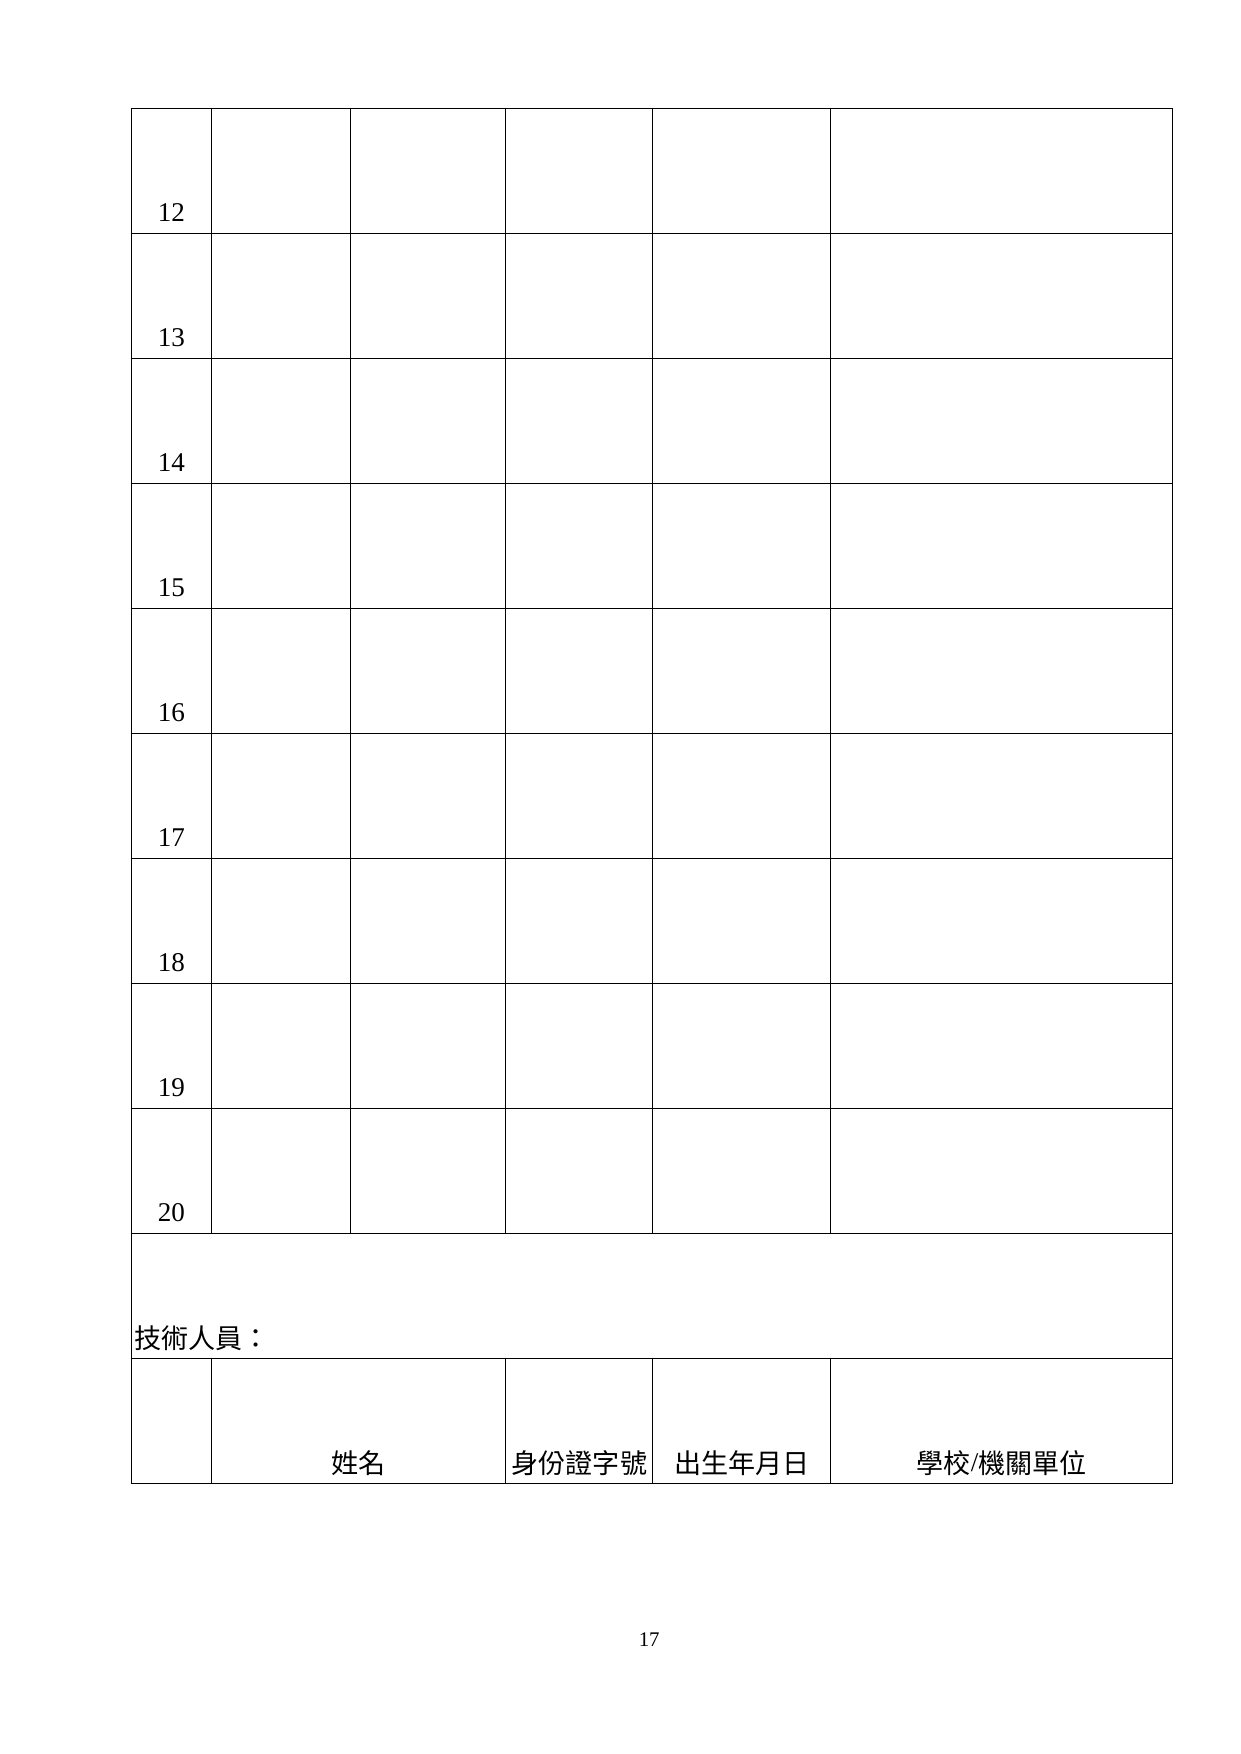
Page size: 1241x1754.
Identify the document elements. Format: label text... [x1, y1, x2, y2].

table_cell 14 [132, 359, 211, 483]
table_cell [653, 234, 830, 358]
table_cell [351, 984, 505, 1108]
table_cell 技術人員： [132, 1234, 1172, 1358]
table_cell [653, 1109, 830, 1233]
table_cell 20 [132, 1109, 211, 1233]
table_cell [506, 984, 652, 1108]
table_cell [653, 109, 830, 233]
table_cell [212, 109, 350, 233]
table_cell [653, 734, 830, 858]
table_cell [506, 609, 652, 733]
table_cell [351, 734, 505, 858]
table_cell 17 [132, 734, 211, 858]
table_cell 19 [132, 984, 211, 1108]
table_cell [212, 734, 350, 858]
table_cell [351, 859, 505, 983]
table_cell 13 [132, 234, 211, 358]
table_cell [351, 609, 505, 733]
table_cell [212, 609, 350, 733]
table_cell 15 [132, 484, 211, 608]
table_cell [351, 359, 505, 483]
table_cell 18 [132, 859, 211, 983]
table_cell [212, 984, 350, 1108]
table_cell [212, 484, 350, 608]
table_cell 學校/機關單位 [831, 1359, 1172, 1483]
table_cell [831, 234, 1172, 358]
table_cell [212, 1109, 350, 1233]
table_cell [831, 859, 1172, 983]
table_cell [831, 359, 1172, 483]
table_cell [653, 484, 830, 608]
table_cell [506, 234, 652, 358]
table_cell [351, 484, 505, 608]
table_cell [831, 484, 1172, 608]
table_cell [653, 984, 830, 1108]
table_cell [653, 859, 830, 983]
table_cell [506, 359, 652, 483]
table_cell [212, 359, 350, 483]
table_cell [506, 1109, 652, 1233]
table_cell [351, 1109, 505, 1233]
table_cell 16 [132, 609, 211, 733]
table_cell [212, 234, 350, 358]
table_cell [653, 609, 830, 733]
table_cell [831, 1109, 1172, 1233]
table_cell [506, 109, 652, 233]
table_cell [506, 484, 652, 608]
table_cell 出生年月日 [653, 1359, 830, 1483]
table_cell 身份證字號 [506, 1359, 652, 1483]
table_cell [506, 734, 652, 858]
table_cell [351, 234, 505, 358]
table_cell [831, 109, 1172, 233]
table_cell [831, 609, 1172, 733]
table_cell 姓名 [212, 1359, 505, 1483]
table_cell [831, 734, 1172, 858]
table_cell [212, 859, 350, 983]
table_cell [132, 1359, 211, 1483]
table_cell [351, 109, 505, 233]
table_cell 12 [132, 109, 211, 233]
table_cell [506, 859, 652, 983]
table_cell [831, 984, 1172, 1108]
table_cell [653, 359, 830, 483]
